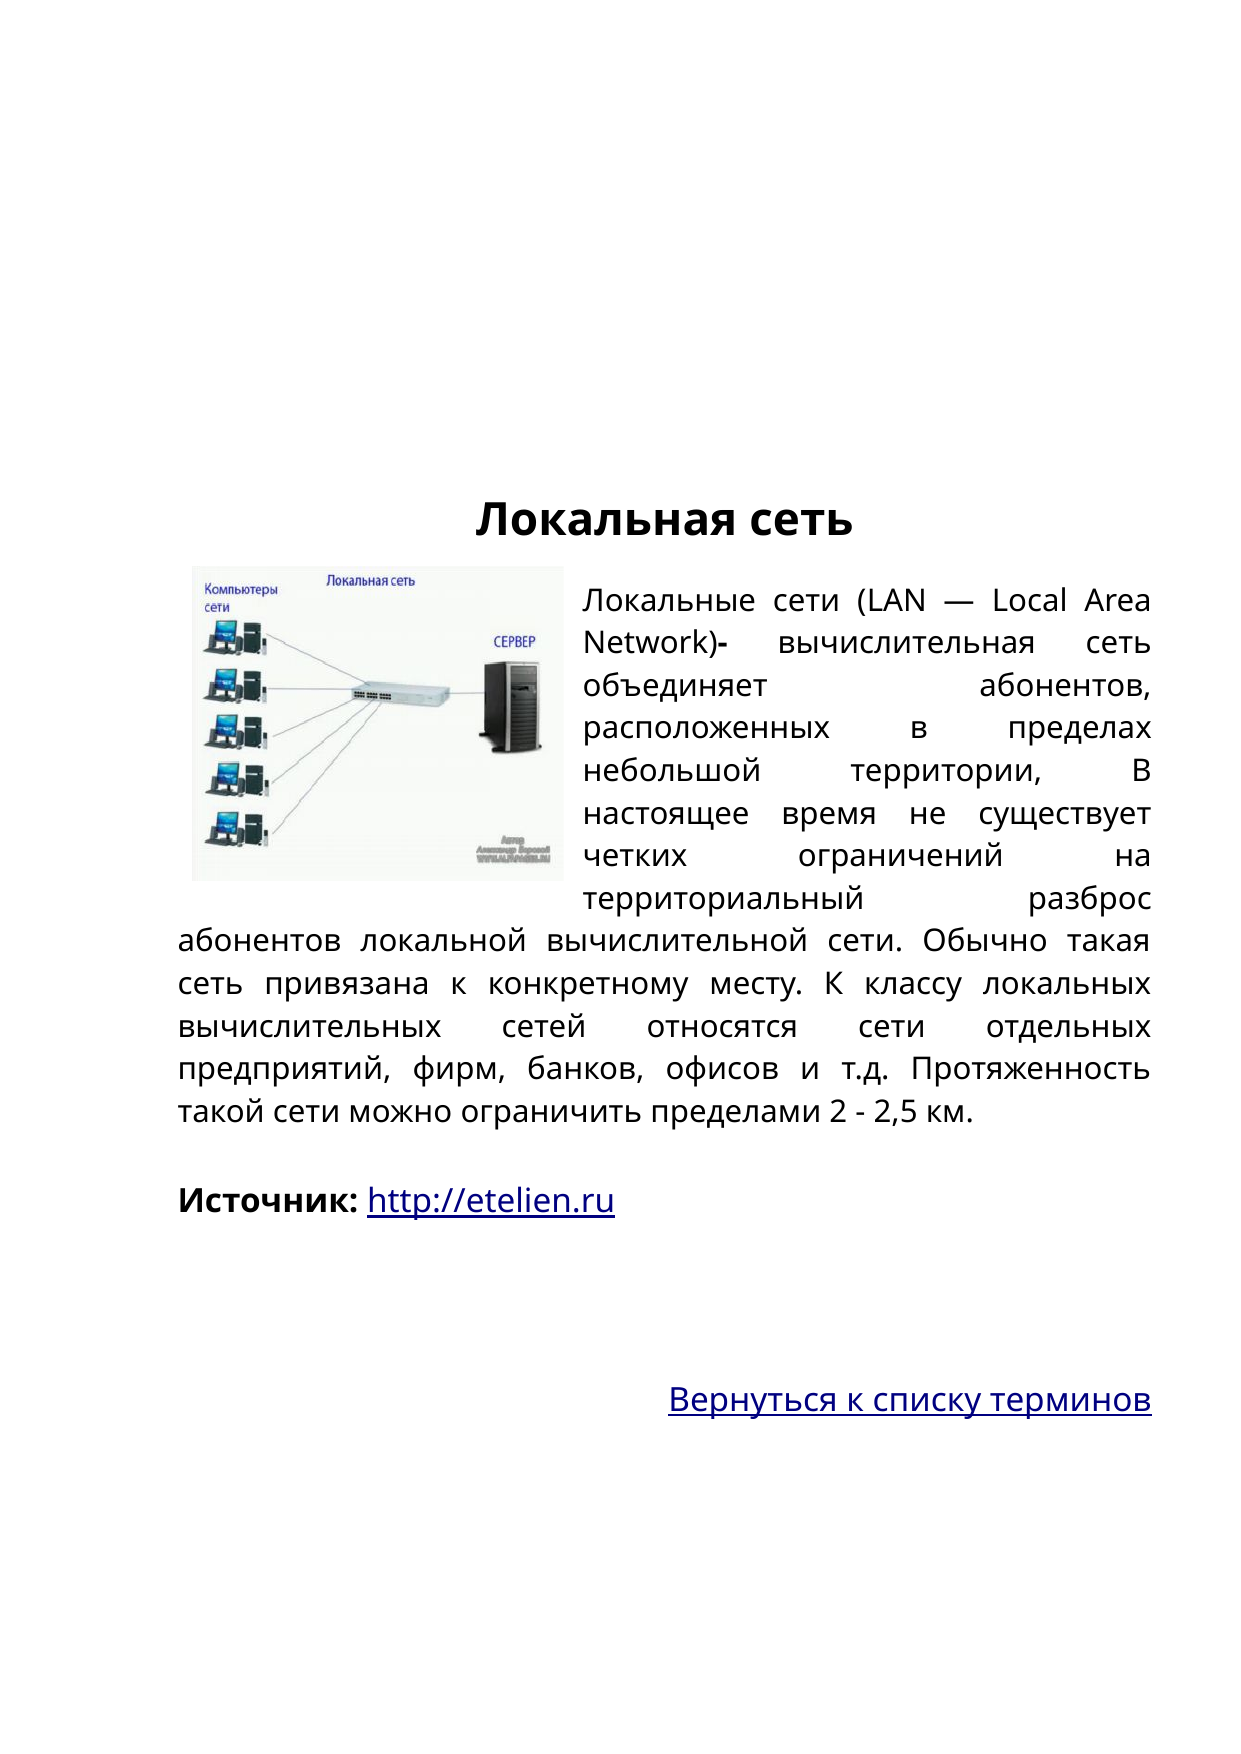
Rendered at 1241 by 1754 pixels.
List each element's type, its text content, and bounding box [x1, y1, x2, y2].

text Источник: http://etelien.ru [177, 1075, 1152, 1120]
text Вернуться к списку терминов [177, 1273, 1152, 1319]
picture [192, 463, 564, 779]
text Локальная сеть [177, 385, 1152, 447]
text Локальные сети (LAN — Local Area Network)- вычислительная сеть объединяет абонентов, расположенных в пределах небольшой территории, В настоящее время не существует четких ограничений на территориальный разброс абонентов локальной вычислительной сети. Обычно такая сеть привязана к конкретному месту. К классу локальных вычислительных сетей относятся сети отдельных предприятий, фирм, банков, офисов и т.д. Протяженность такой сети можно ограничить пределами 2 - 2,5 км. [177, 476, 1152, 1029]
